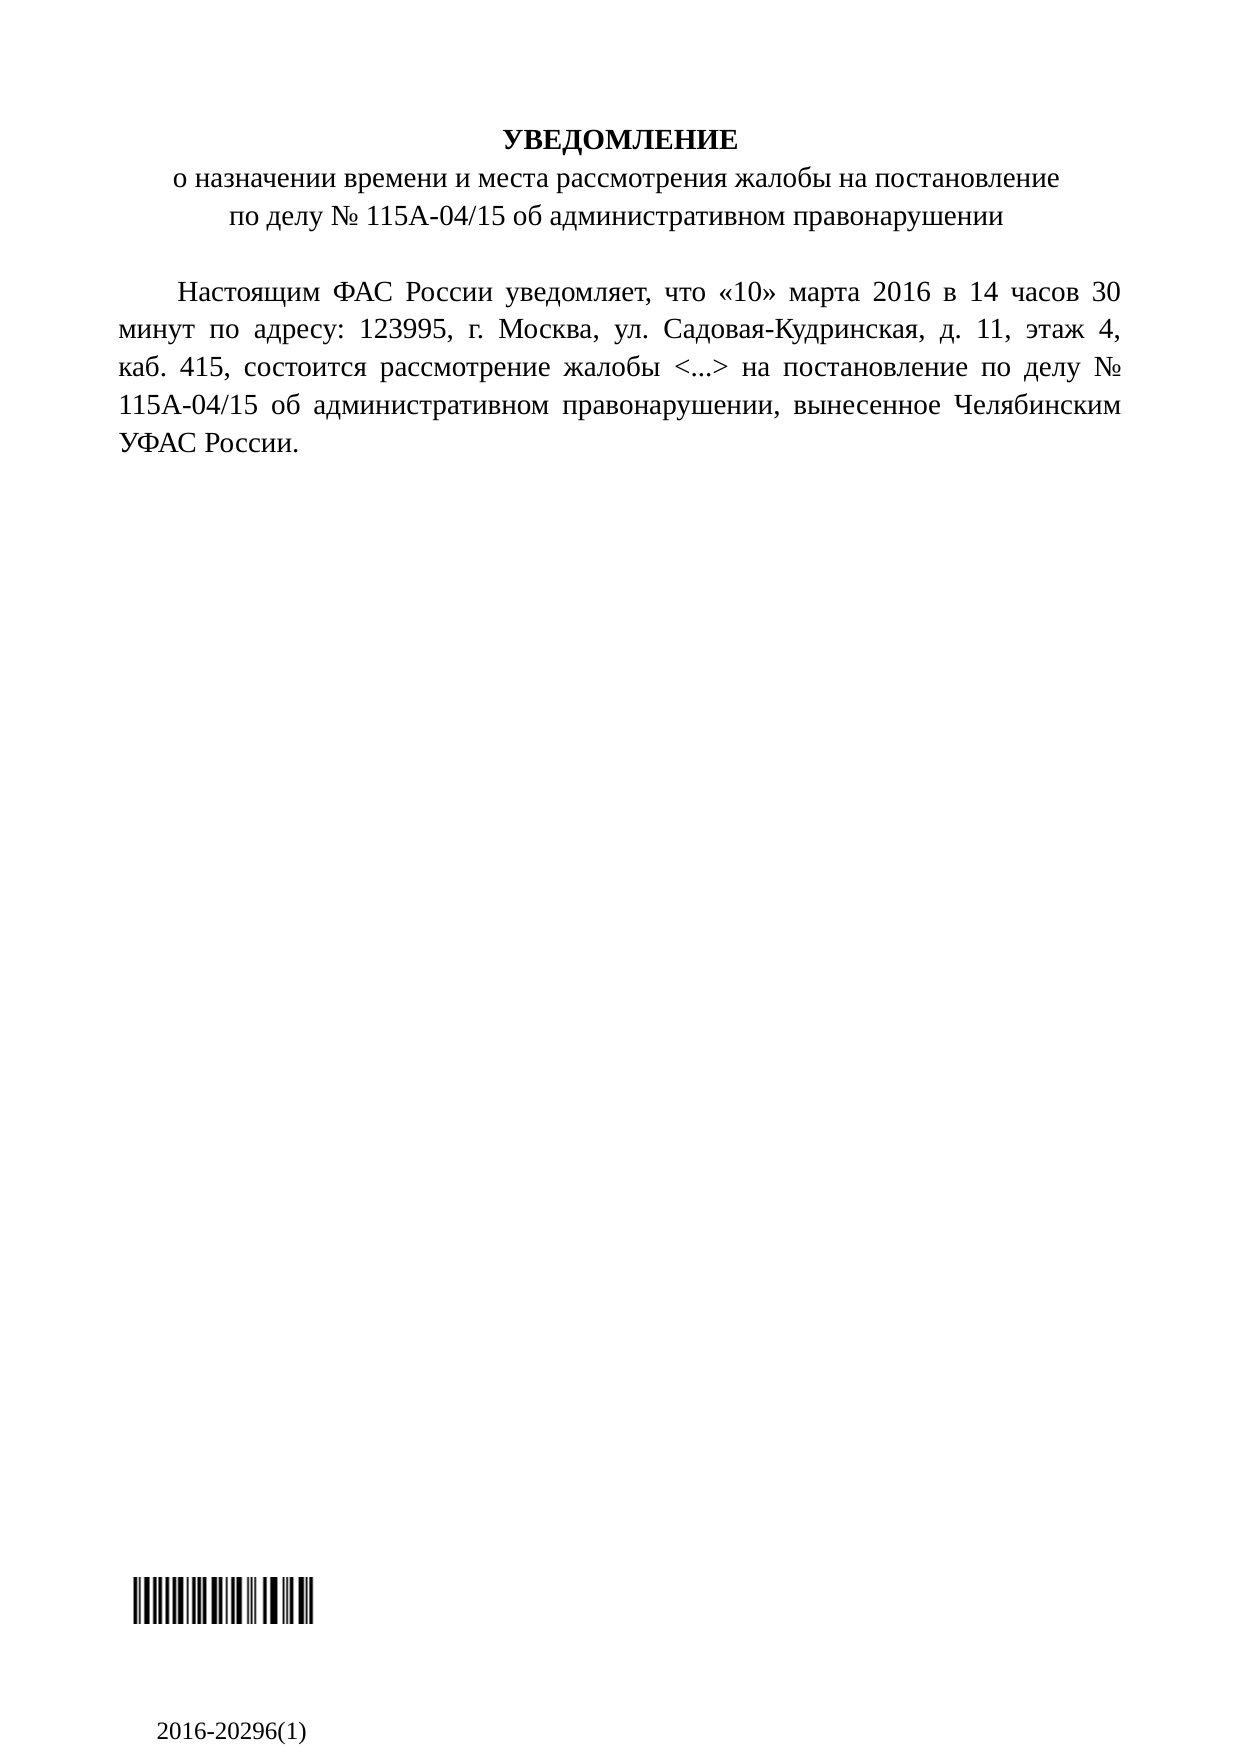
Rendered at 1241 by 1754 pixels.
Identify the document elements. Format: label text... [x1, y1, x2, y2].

subtitle по делу № 115А-04/15 об административном правонарушении [118, 194, 1122, 232]
subtitle УВЕДОМЛЕНИЕ [118, 118, 1122, 156]
text Настоящим ФАС России уведомляет, что «10» марта 2016 в 14 часов 30 минут по адресу: 123995, г. Москва, ул. Садовая-Кудринская, д. 11, этаж 4, каб. 415, состоится рассмотрение жалобы <...> на постановление по делу № 115А-04/15 об административном правонарушении, вынесенное Челябинским УФАС России. [118, 269, 1122, 458]
subtitle о назначении времени и места рассмотрения жалобы на постановление [118, 156, 1122, 194]
picture [118, 1577, 331, 1624]
